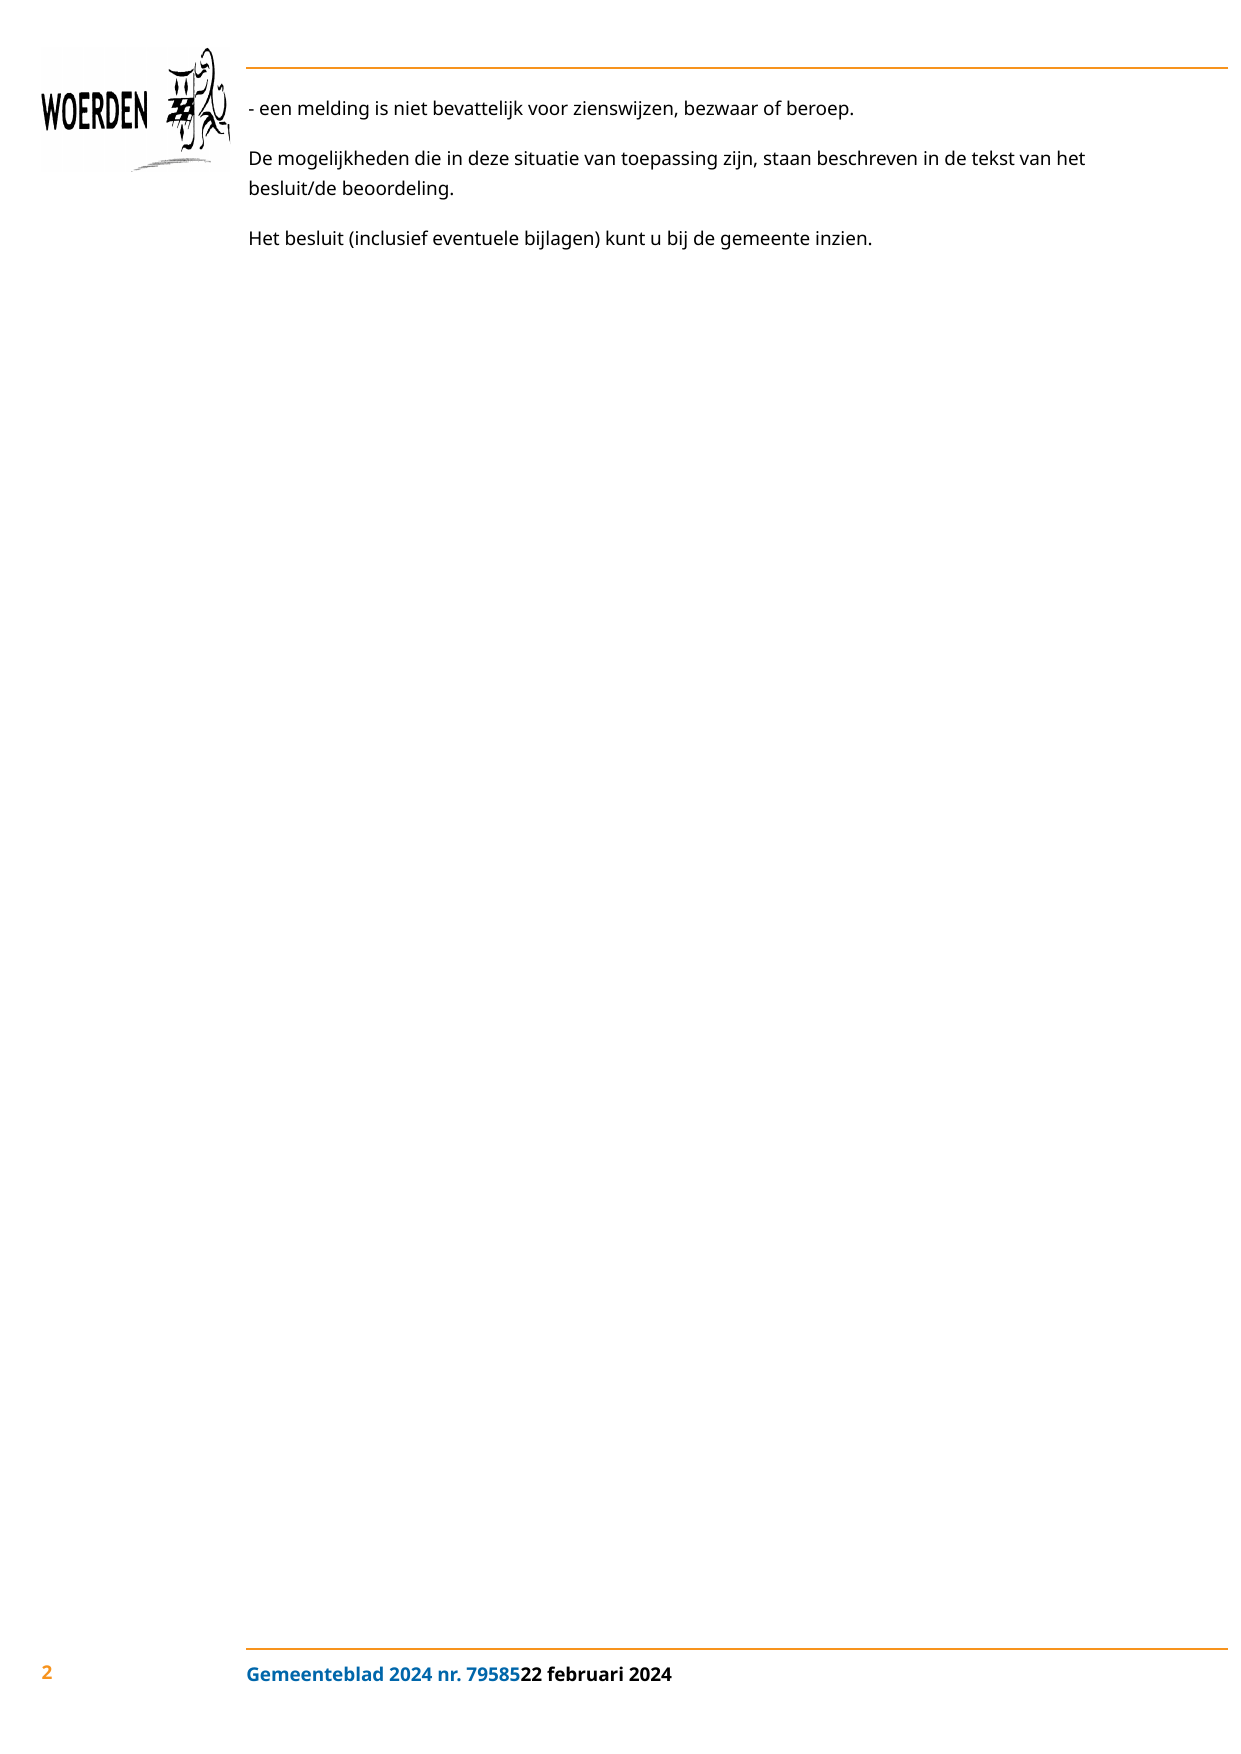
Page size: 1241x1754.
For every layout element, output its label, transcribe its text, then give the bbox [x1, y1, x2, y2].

text - een melding is niet bevattelijk voor zienswijzen, bezwaar of beroep. [248, 95, 1152, 121]
text De mogelijkheden die in deze situatie van toepassing zijn, staan beschreven in de tekst van het besluit/de beoordeling. [248, 145, 1152, 201]
text Het besluit (inclusief eventuele bijlagen) kunt u bij de gemeente inzien. [248, 225, 1152, 251]
picture [41, 47, 231, 172]
